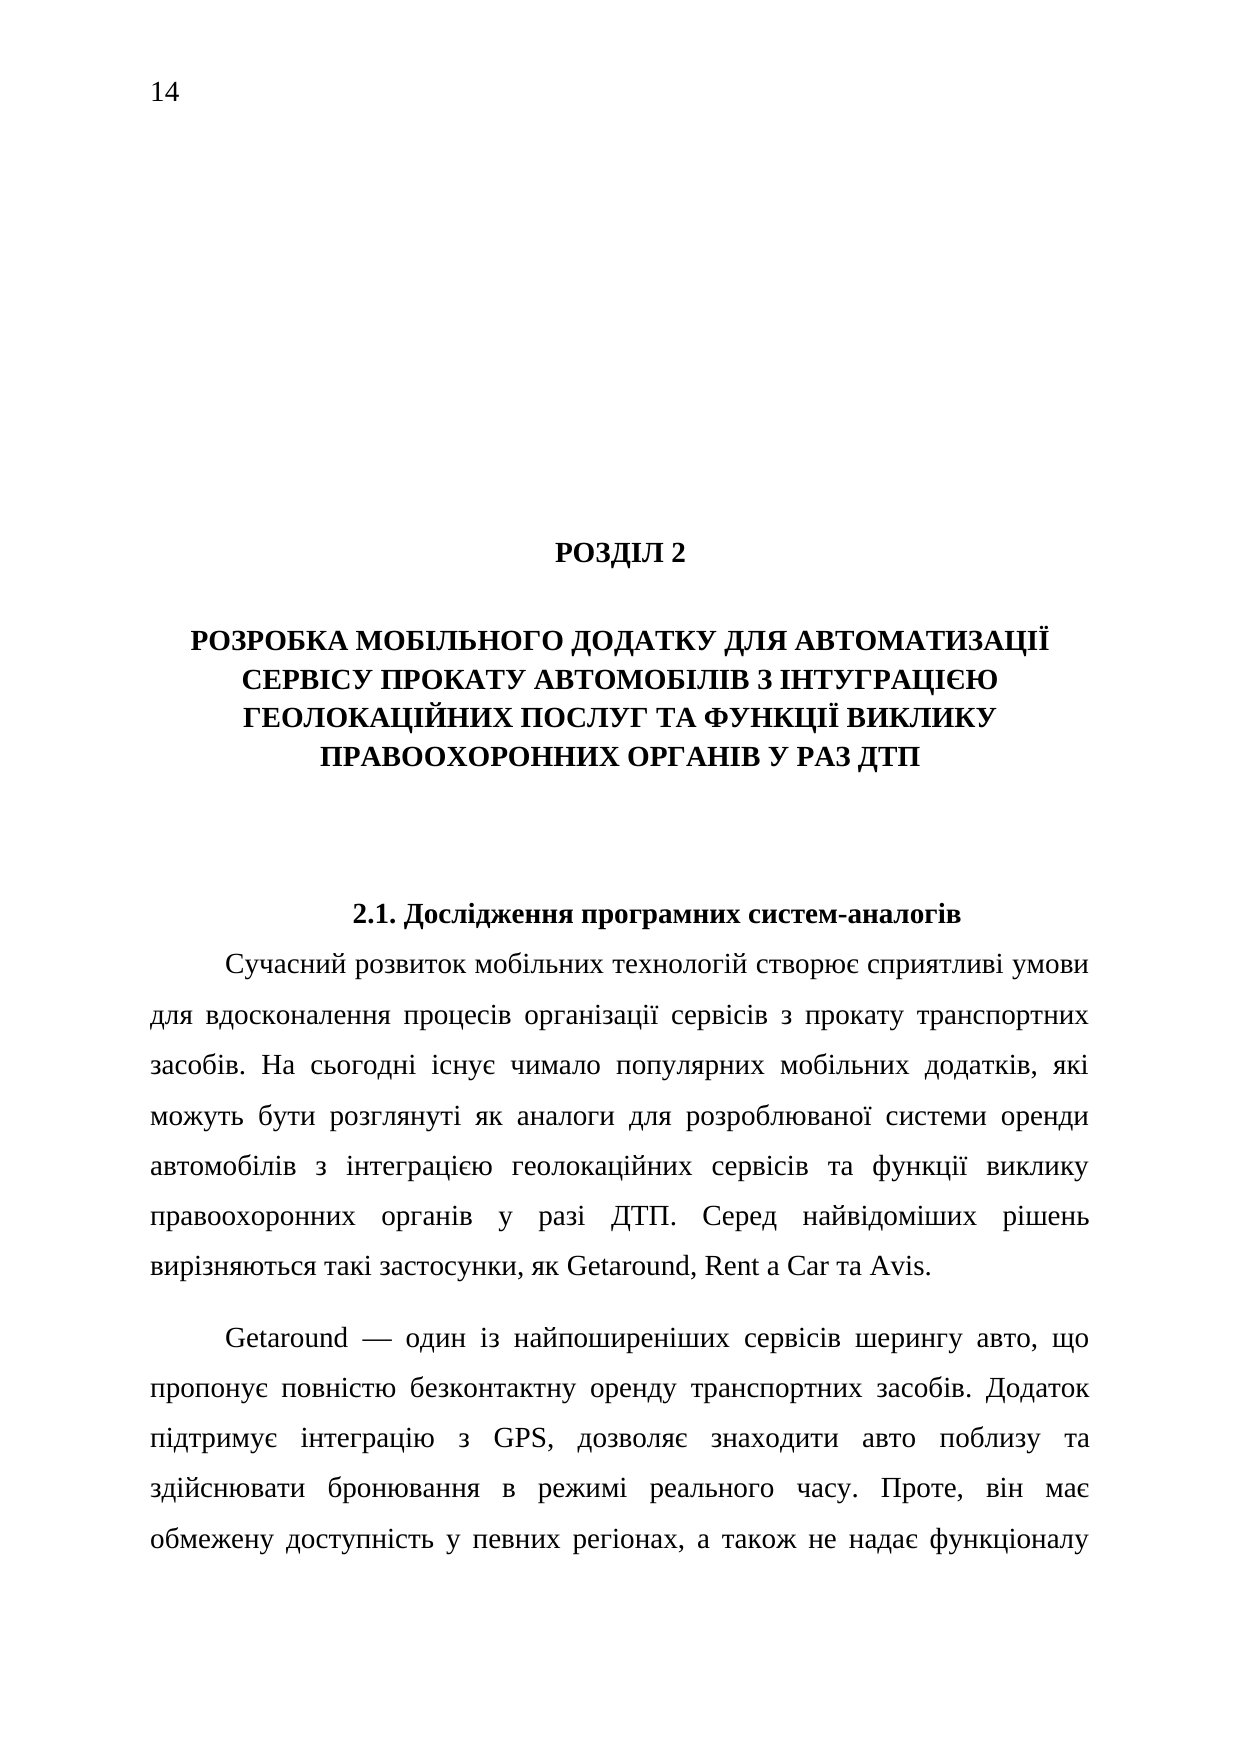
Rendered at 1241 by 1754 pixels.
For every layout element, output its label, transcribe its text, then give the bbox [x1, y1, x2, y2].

subtitle 2.1. Дослідження програмних систем-аналогів [224, 896, 1090, 930]
subtitle РОЗДІЛ 2 [150, 535, 1090, 568]
text Сучасний розвиток мобільних технологій створює сприятливі умови для вдосконалення процесів організації сервісів з прокату транспортних засобів. На сьогодні існує чимало популярних мобільних додатків, які можуть бути розглянуті як аналоги для розроблюваної системи оренди автомобілів з інтеграцією геолокаційних сервісів та функції виклику правоохоронних органів у разі ДТП. Серед найвідоміших рішень вирізняються такі застосунки, як Getaround, Rent a Car та Avis. [150, 947, 1090, 1282]
subtitle РОЗРОБКА МОБІЛЬНОГО ДОДАТКУ ДЛЯ АВТОМАТИЗАЦІЇ СЕРВІСУ ПРОКАТУ АВТОМОБІЛІВ З ІНТУГРАЦІЄЮ ГЕОЛОКАЦІЙНИХ ПОСЛУГ ТА ФУНКЦІЇ ВИКЛИКУ ПРАВООХОРОННИХ ОРГАНІВ У РАЗ ДТП [150, 623, 1090, 773]
text Getaround — один із найпоширеніших сервісів шерингу авто, що пропонує повністю безконтактну оренду транспортних засобів. Додаток підтримує інтеграцію з GPS, дозволяє знаходити авто поблизу та здійснювати бронювання в режимі реального часу. Проте, він має обмежену доступність у певних регіонах, а також не надає функціоналу [150, 1320, 1090, 1554]
